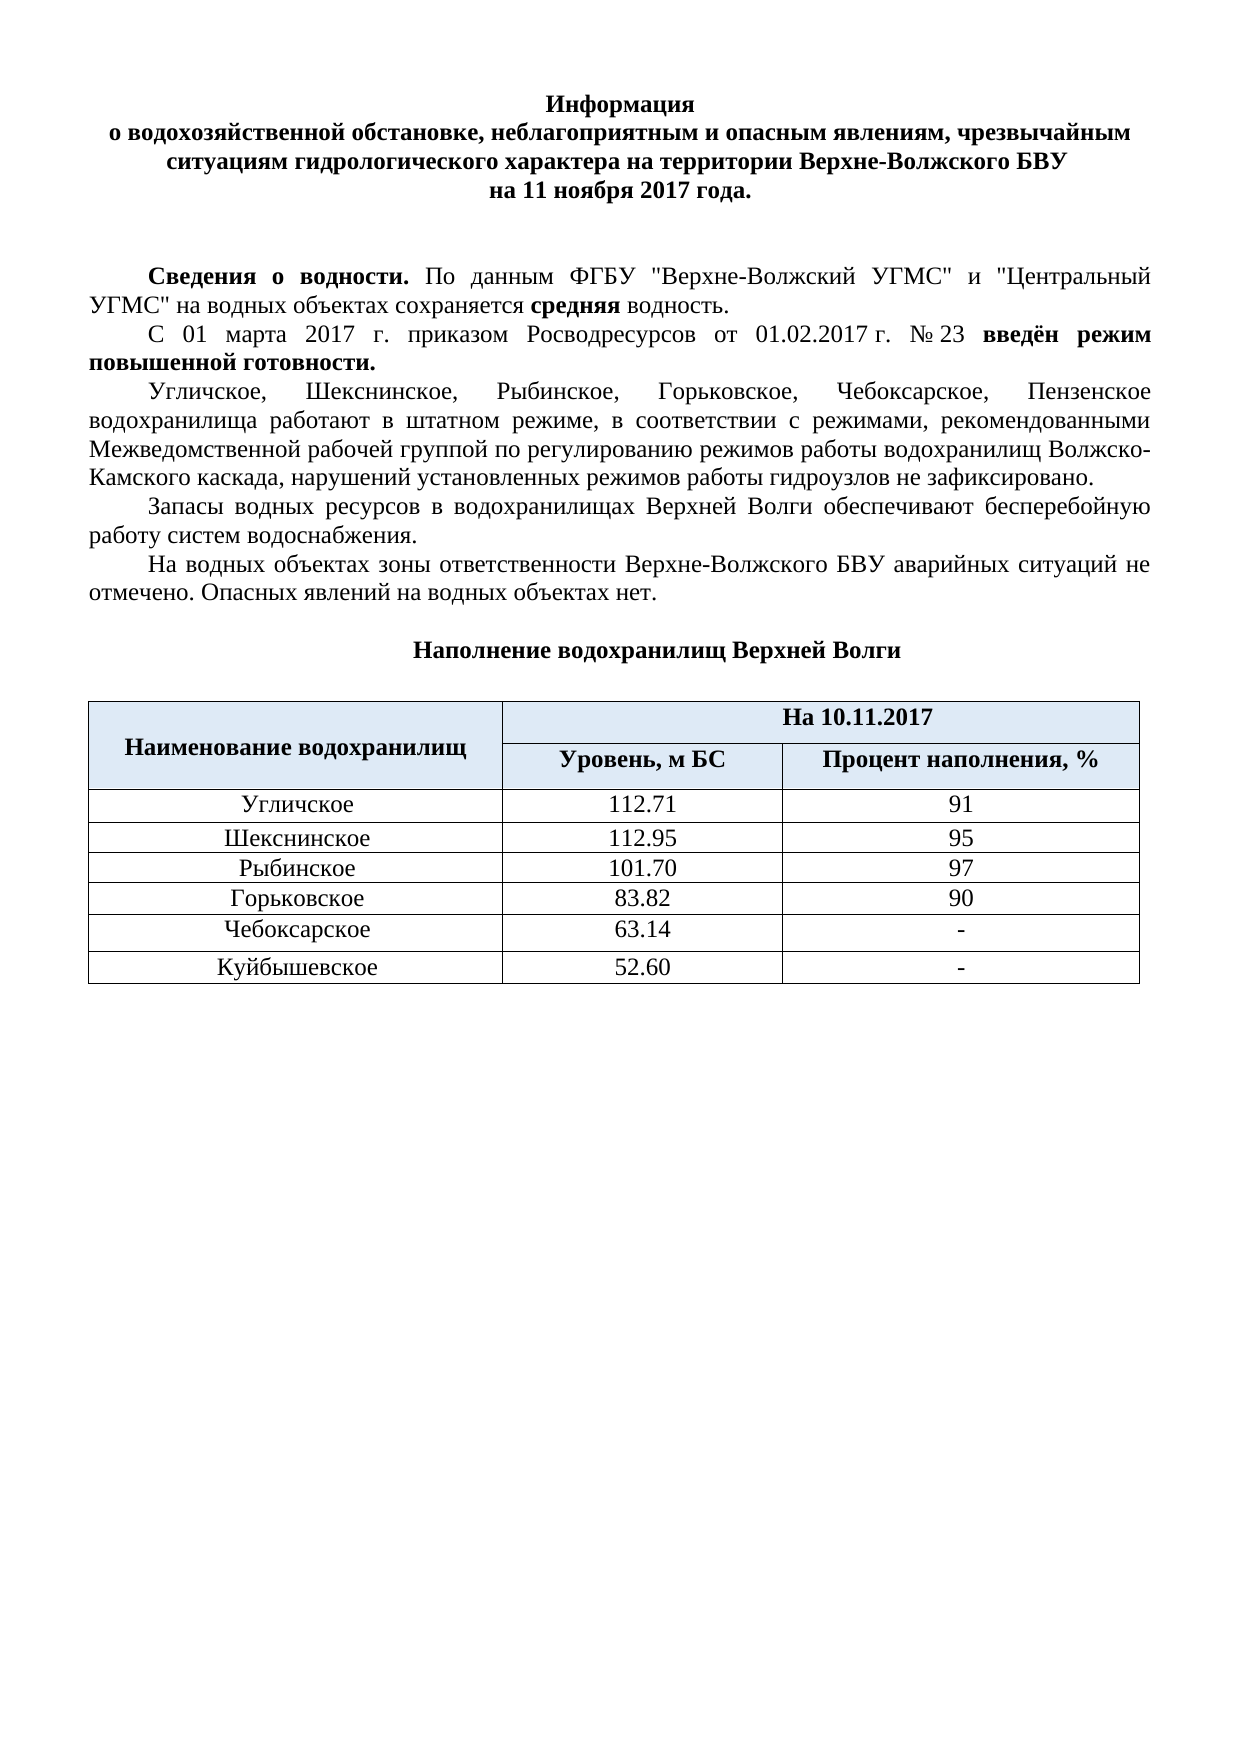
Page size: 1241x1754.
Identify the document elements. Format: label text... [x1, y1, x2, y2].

table_cell 112.95 [503, 823, 782, 852]
text С 01 марта 2017 г. приказом Росводресурсов от 01.02.2017 г. № 23 введён режим повышенной готовности. [89, 319, 1152, 376]
table_cell 97 [783, 853, 1139, 882]
text Наполнение водохранилищ Верхней Волги [89, 635, 1152, 664]
text На водных объектах зоны ответственности Верхне-Волжского БВУ аварийных ситуаций не отмечено. Опасных явлений на водных объектах нет. [89, 549, 1152, 606]
text Информация [89, 89, 1152, 117]
table_cell 90 [783, 883, 1139, 913]
table_cell Рыбинское [89, 853, 502, 882]
table_cell Уровень, м БС [503, 744, 782, 788]
table_cell 63.14 [503, 915, 782, 951]
table_cell - [783, 915, 1139, 951]
table_cell Горьковское [89, 883, 502, 913]
table_cell Шекснинское [89, 823, 502, 852]
text Сведения о водности. По данным ФГБУ "Верхне-Волжский УГМС" и "Центральный УГМС" на водных объектах сохраняется средняя водность. [89, 261, 1152, 319]
table_cell Куйбышевское [89, 952, 502, 983]
table_cell 52.60 [503, 952, 782, 983]
table_header На 10.11.2017 [503, 702, 1139, 743]
table_cell Угличское [89, 790, 502, 822]
table_cell 101.70 [503, 853, 782, 882]
text Угличское, Шекснинское, Рыбинское, Горьковское, Чебоксарское, Пензенское водохранилища работают в штатном режиме, в соответствии с режимами, рекомендованными Межведомственной рабочей группой по регулированию режимов работы водохранилищ Волжско-Камского каскада, нарушений установленных режимов работы гидроузлов не зафиксировано. [89, 376, 1152, 491]
table_cell Чебоксарское [89, 915, 502, 951]
table_cell 91 [783, 790, 1139, 822]
table_header Наименование водохранилищ [89, 702, 502, 788]
text о водохозяйственной обстановке, неблагоприятным и опасным явлениям, чрезвычайным ситуациям гидрологического характера на территории Верхне-Волжского БВУ [89, 117, 1152, 175]
table_cell 112.71 [503, 790, 782, 822]
table_cell 95 [783, 823, 1139, 852]
table_cell Процент наполнения, % [783, 744, 1139, 788]
table_cell 83.82 [503, 883, 782, 913]
text Запасы водных ресурсов в водохранилищах Верхней Волги обеспечивают бесперебойную работу систем водоснабжения. [89, 491, 1152, 549]
text на 11 ноября 2017 года. [89, 175, 1152, 204]
table_cell - [783, 952, 1139, 983]
